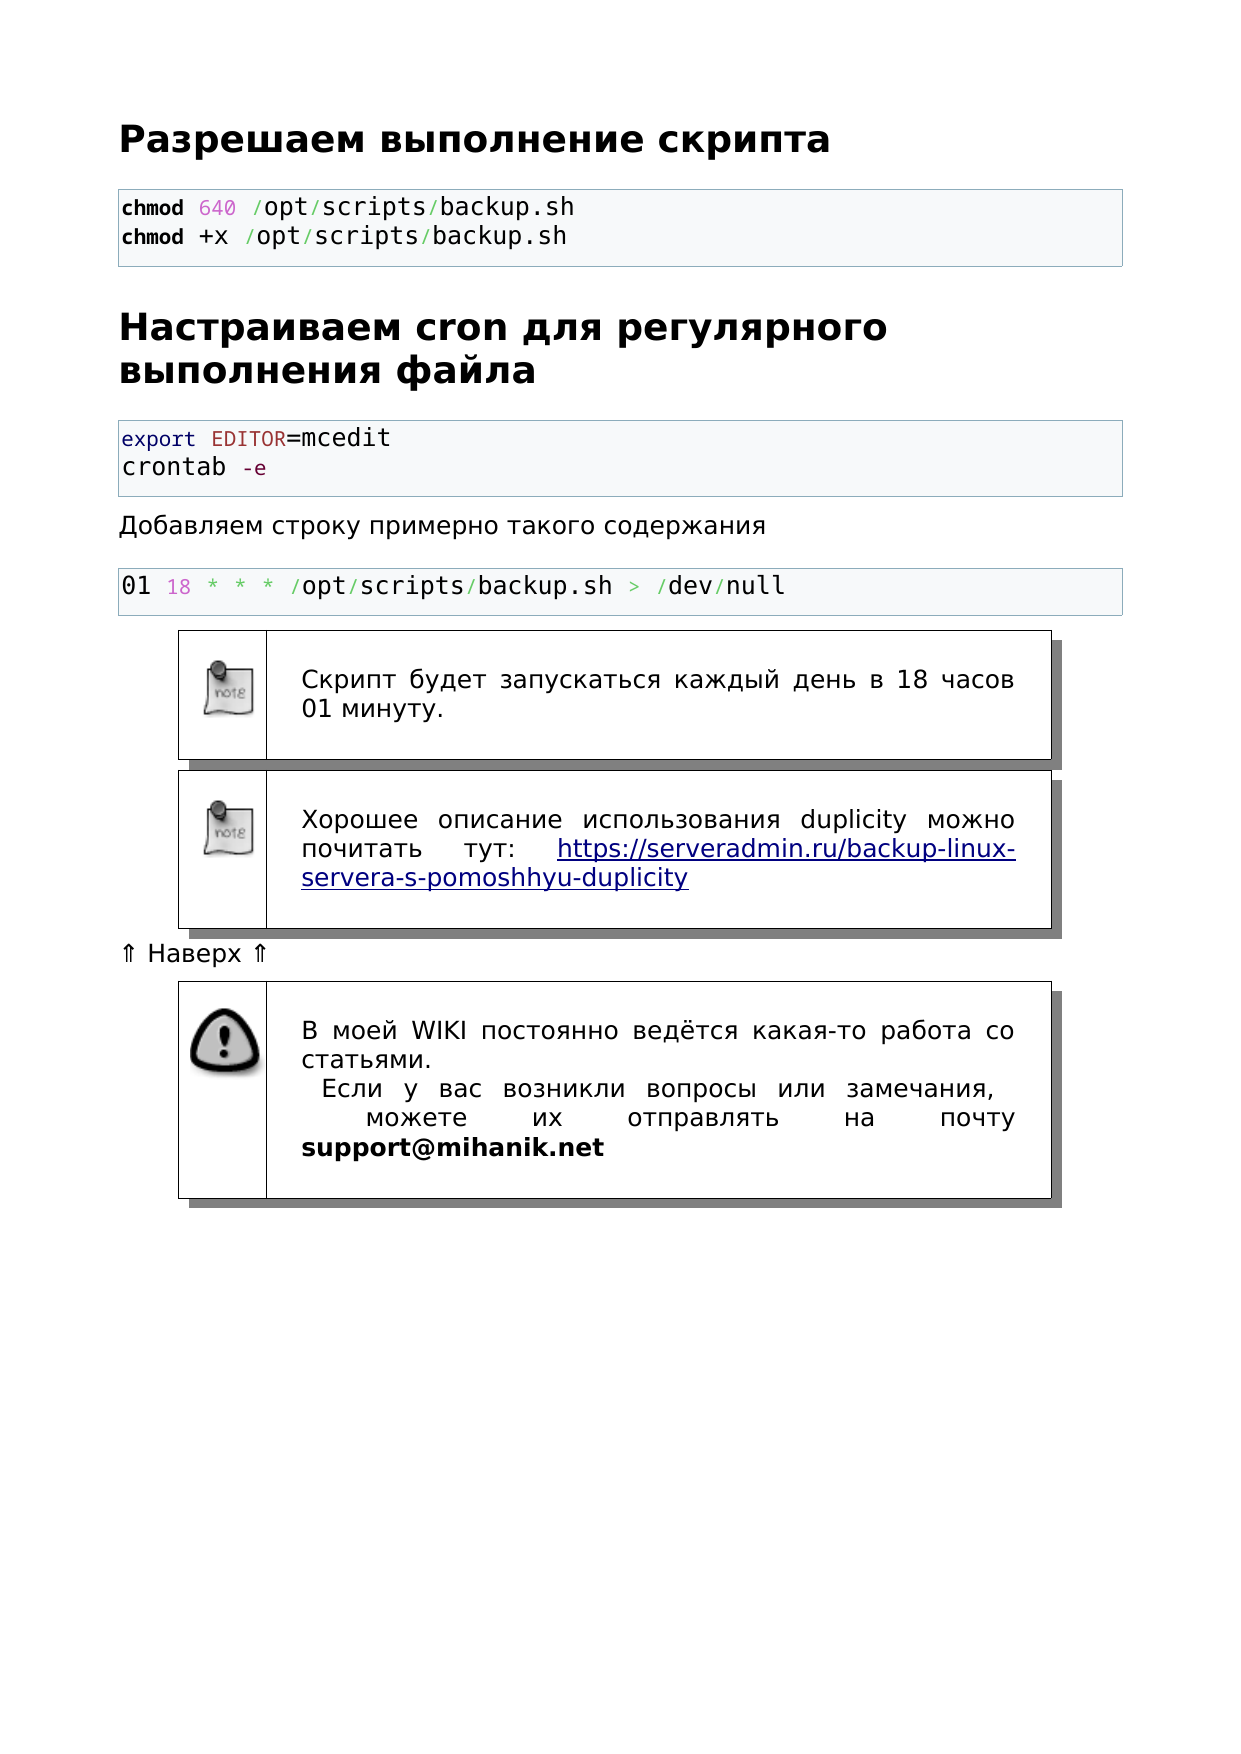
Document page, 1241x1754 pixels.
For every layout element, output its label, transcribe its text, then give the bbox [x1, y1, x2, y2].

table_header [179, 982, 266, 1197]
table_header [179, 771, 266, 928]
table_header Хорошее описание использования duplicity можно почитать тут: https://serveradmin.ru/backup-linux-servera-s-pomoshhyu-duplicity [267, 771, 1051, 928]
table_header Скрипт будет запускаться каждый день в 18 часов 01 минуту. [267, 631, 1051, 759]
picture [190, 793, 266, 869]
subtitle Настраиваем cron для регулярного выполнения файла [118, 305, 1122, 393]
table_header [179, 631, 266, 759]
picture [190, 653, 266, 729]
table_header chmod 640 /opt/scripts/backup.sh chmod +x /opt/scripts/backup.sh [119, 190, 1122, 266]
text Добавляем строку примерно такого содержания [118, 511, 1122, 541]
table_header 01 18 * * * /opt/scripts/backup.sh > /dev/null [119, 569, 1122, 615]
text ⇑ Наверх ⇑ [118, 939, 1122, 968]
table_header export EDITOR=mcedit crontab -e [119, 421, 1122, 496]
subtitle Разрешаем выполнение скрипта [118, 118, 1122, 162]
table_header В моей WIKI постоянно ведётся какая-то работа со статьями. Если у вас возникли вопросы или замечания, можете их отправлять на почту support@mihanik.net [267, 982, 1051, 1197]
picture [190, 1004, 266, 1080]
